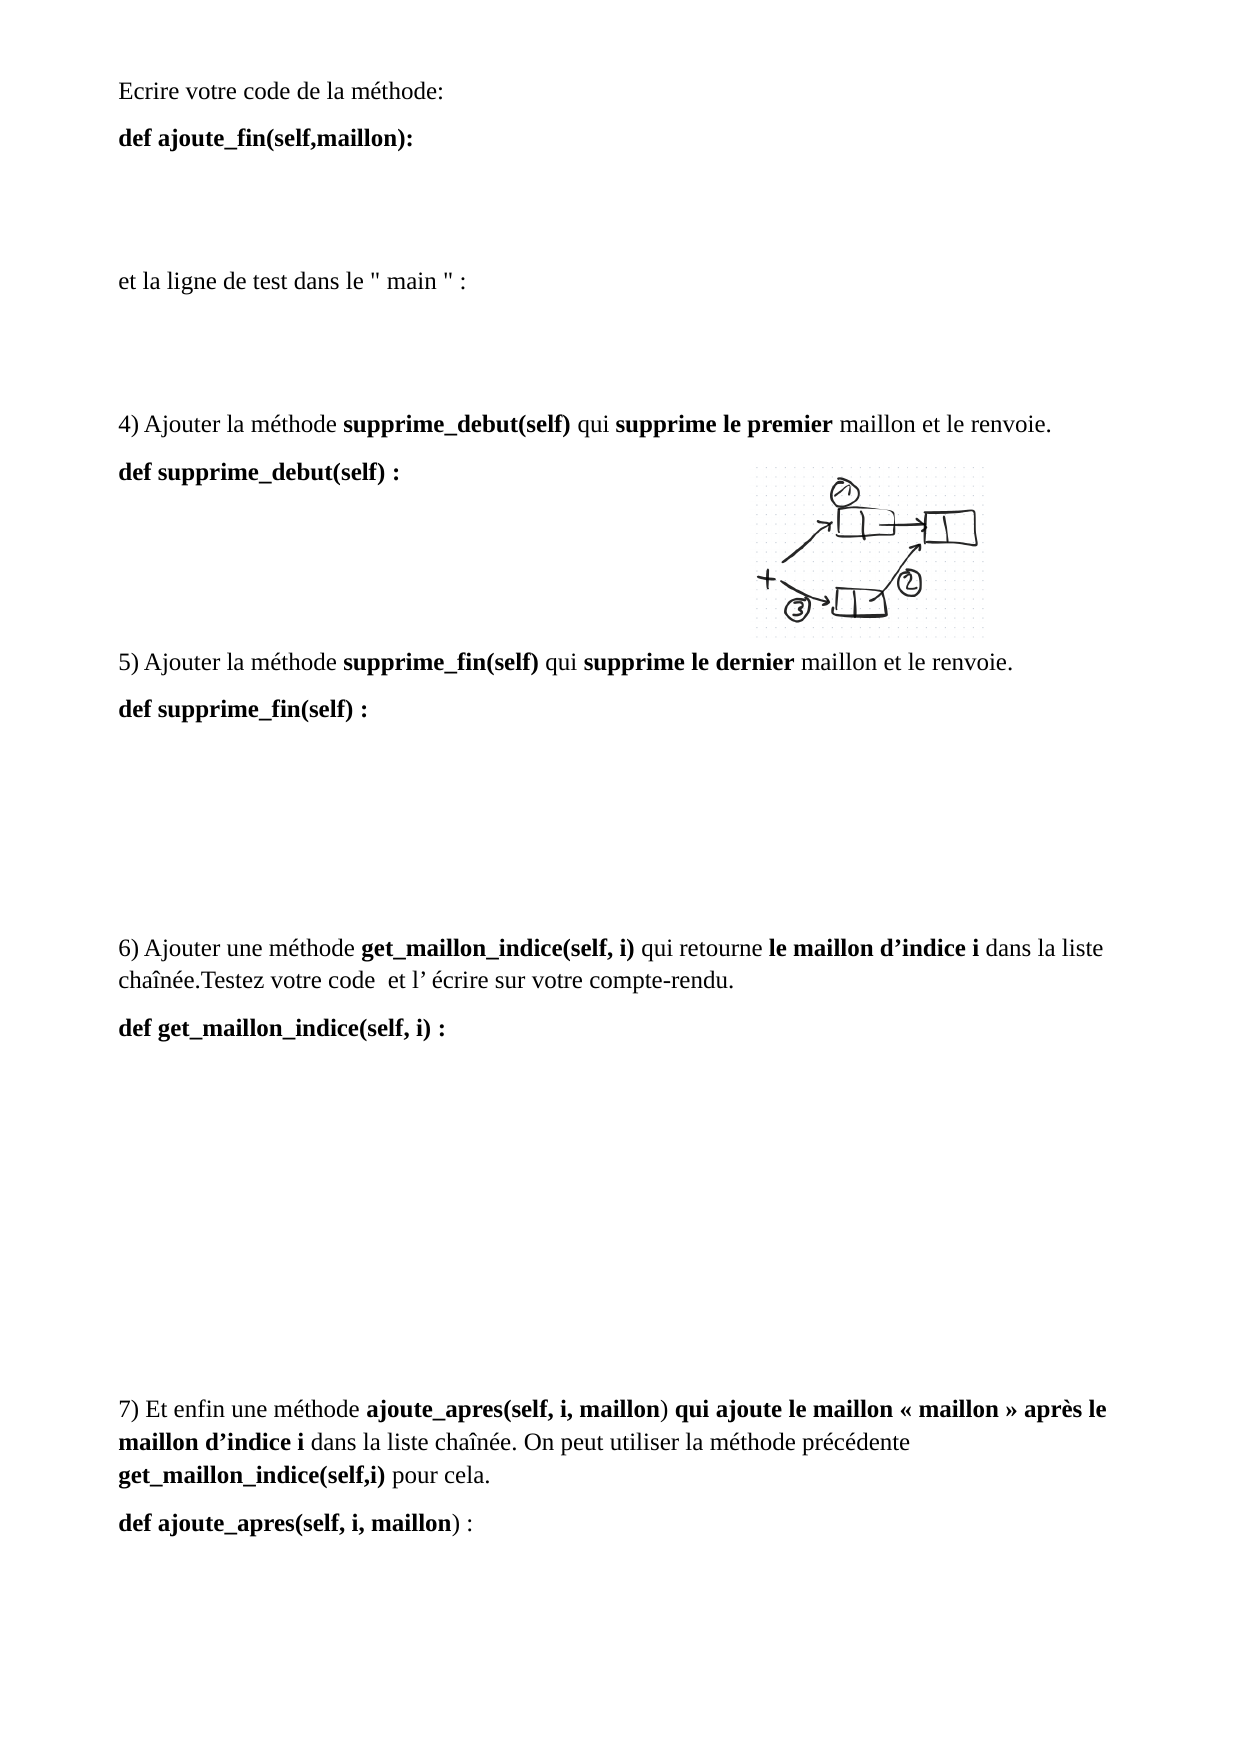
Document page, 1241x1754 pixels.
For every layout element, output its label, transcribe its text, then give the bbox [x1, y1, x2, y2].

text Ecrire votre code de la méthode: [118, 76, 1122, 104]
text def supprime_debut(self) : [118, 457, 1122, 485]
text def ajoute_fin(self,maillon): [118, 123, 1122, 152]
text def supprime_fin(self) : [118, 694, 1122, 723]
text def get_maillon_indice(self, i) : [118, 1013, 1122, 1042]
text def ajoute_apres(self, i, maillon) : [118, 1508, 1122, 1536]
text 5) Ajouter la méthode supprime_fin(self) qui supprime le dernier maillon et le renvoie. [118, 647, 1122, 676]
picture [748, 462, 987, 638]
text 6) Ajouter une méthode get_maillon_indice(self, i) qui retourne le maillon d’indice i dans la liste chaînée.Testez votre code et l’ écrire sur votre compte-rendu. [118, 933, 1122, 994]
text 7) Et enfin une méthode ajoute_apres(self, i, maillon) qui ajoute le maillon « maillon » après le maillon d’indice i dans la liste chaînée. On peut utiliser la méthode précédente get_maillon_indice(self,i) pour cela. [118, 1394, 1122, 1489]
text et la ligne de test dans le " main " : [118, 266, 1122, 295]
text 4) Ajouter la méthode supprime_debut(self) qui supprime le premier maillon et le renvoie. [118, 409, 1122, 438]
